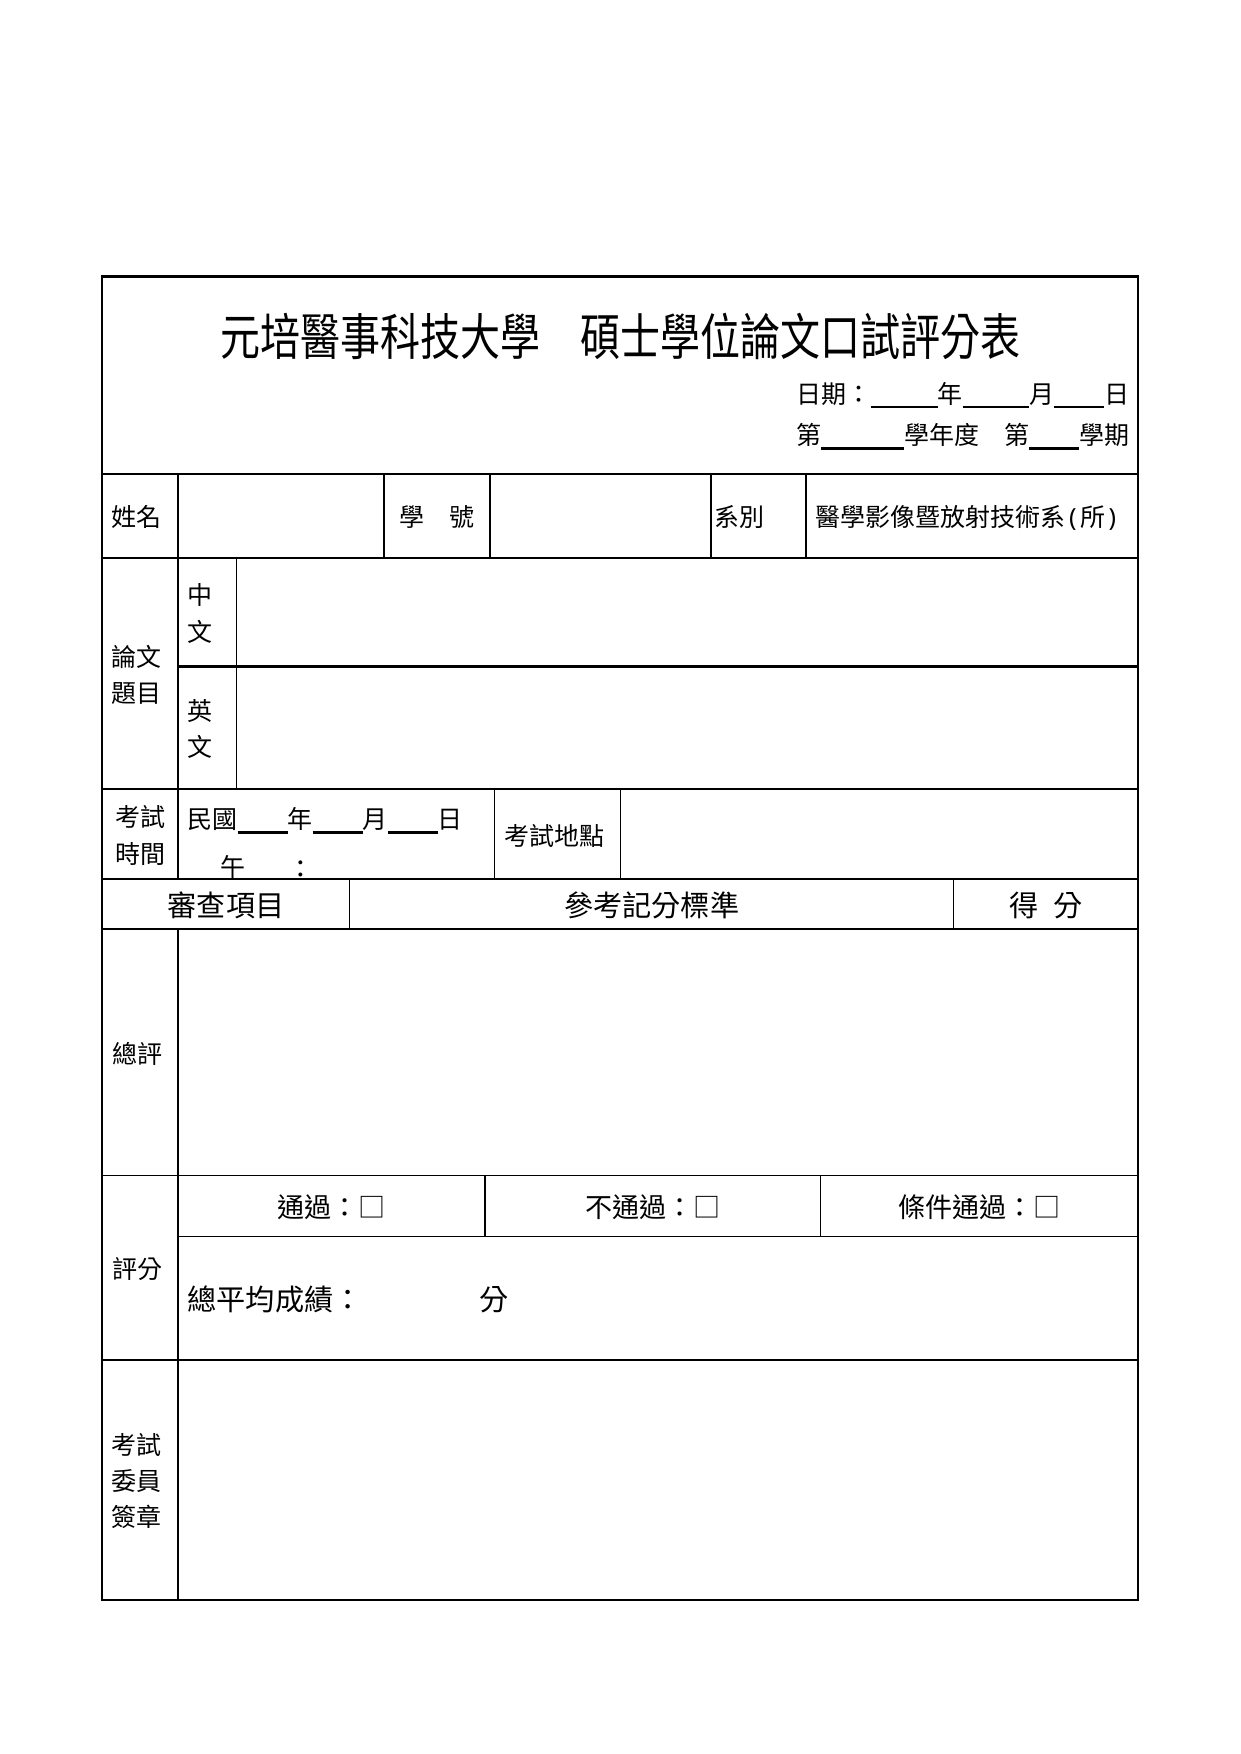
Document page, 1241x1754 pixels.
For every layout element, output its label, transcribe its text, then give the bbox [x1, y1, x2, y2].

table_cell 考試委員簽章 [103, 1361, 177, 1599]
table_cell [179, 1361, 1137, 1599]
table_cell [237, 559, 1137, 665]
table_header 元培醫事科技大學 碩士學位論文口試評分表 日期： 年 月 日 第 學年度 第 學期 [103, 278, 1137, 473]
table_cell 姓名 [103, 475, 177, 557]
table_cell [179, 930, 1137, 1175]
table_cell [491, 475, 710, 557]
table_cell 審查項目 [103, 880, 349, 928]
table_cell 系別 [712, 475, 805, 557]
table_cell 醫學影像暨放射技術系(所) [807, 475, 1137, 557]
table_cell 條件通過：□ [821, 1176, 1137, 1236]
table_cell 總評 [103, 930, 177, 1175]
table_cell [621, 790, 1137, 878]
table_cell 中文 [179, 559, 236, 665]
table_cell 不通過：□ [486, 1176, 820, 1236]
table_cell 英文 [179, 668, 236, 788]
table_cell 考試 時間 [103, 790, 177, 878]
table_cell [179, 475, 383, 557]
table_cell 論文 題目 [103, 559, 177, 788]
table_cell 總平均成績： 分 [179, 1237, 1137, 1358]
table_cell 評分 [103, 1176, 177, 1358]
table_cell 參考記分標準 [350, 880, 953, 928]
table_cell 通過：□ [179, 1176, 484, 1236]
table_cell [237, 668, 1137, 788]
table_cell 考試地點 [495, 790, 620, 878]
table_cell 得 分 [954, 880, 1137, 928]
table_cell 民國 年 月 日 午 : [179, 790, 494, 878]
table_cell 學 號 [385, 475, 489, 557]
